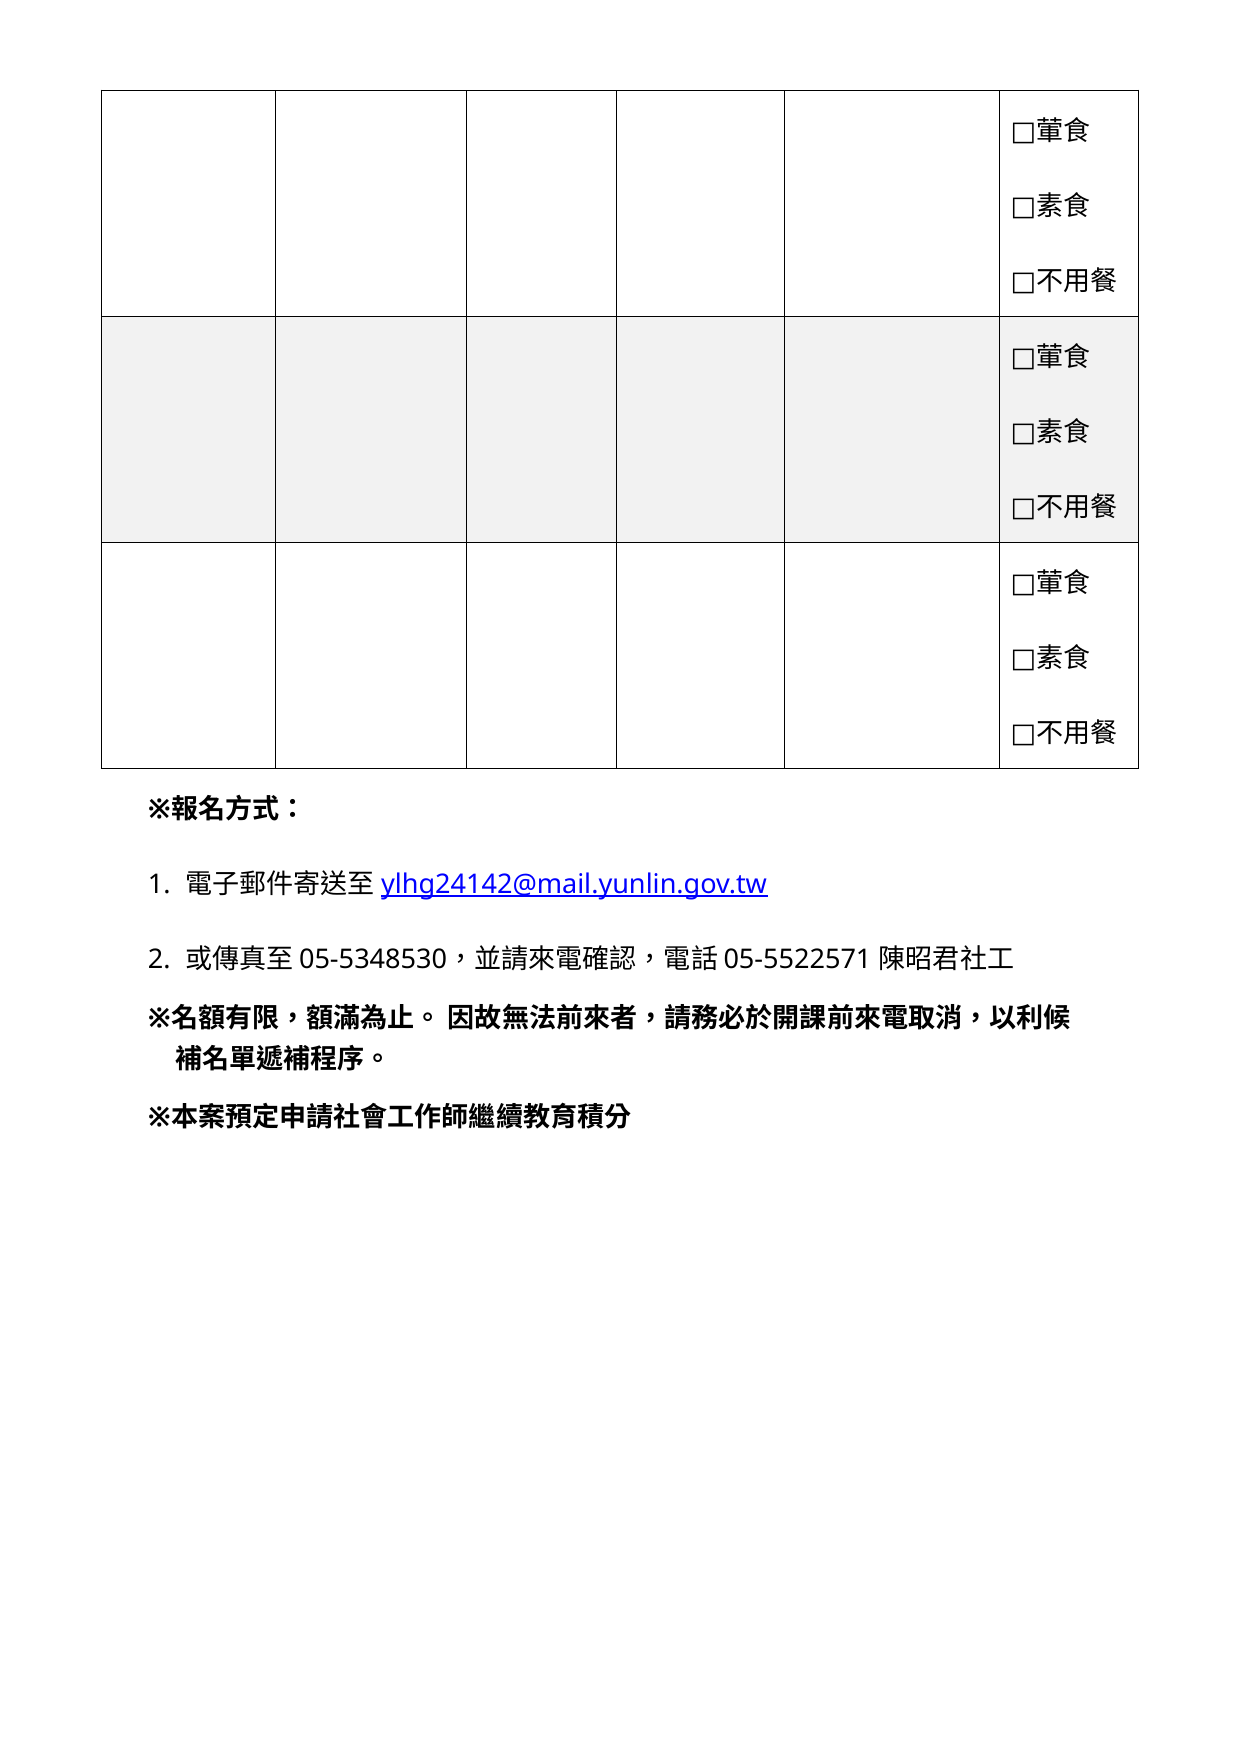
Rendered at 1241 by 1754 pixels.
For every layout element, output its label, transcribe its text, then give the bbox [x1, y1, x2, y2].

list 或傳真至05-5348530，並請來電確認，電話05-5522571 陳昭君社工 [148, 919, 1092, 994]
table_cell [617, 543, 784, 768]
text 補名單遞補程序。 [148, 1035, 1092, 1077]
table_cell [467, 317, 616, 542]
table_cell □葷食 □素食 □不用餐 [1000, 317, 1138, 542]
table_cell [617, 91, 784, 316]
table_cell [467, 91, 616, 316]
text ※報名方式： [148, 769, 1092, 844]
table_cell [276, 91, 466, 316]
table_cell [617, 317, 784, 542]
table_cell [467, 543, 616, 768]
table_cell [102, 91, 275, 316]
table_cell □葷食 □素食 □不用餐 [1000, 91, 1138, 316]
text ※本案預定申請社會工作師繼續教育積分 [148, 1077, 1092, 1152]
table_cell [785, 543, 999, 768]
table_cell [276, 317, 466, 542]
table_cell [785, 91, 999, 316]
text ※名額有限，額滿為止。 因故無法前來者，請務必於開課前來電取消，以利候 [148, 994, 1092, 1035]
table_cell □葷食 □素食 □不用餐 [1000, 543, 1138, 768]
list 電子郵件寄送至 ylhg24142@mail.yunlin.gov.tw [148, 844, 1092, 919]
table_cell [102, 543, 275, 768]
table_cell [276, 543, 466, 768]
table_cell [785, 317, 999, 542]
table_cell [102, 317, 275, 542]
